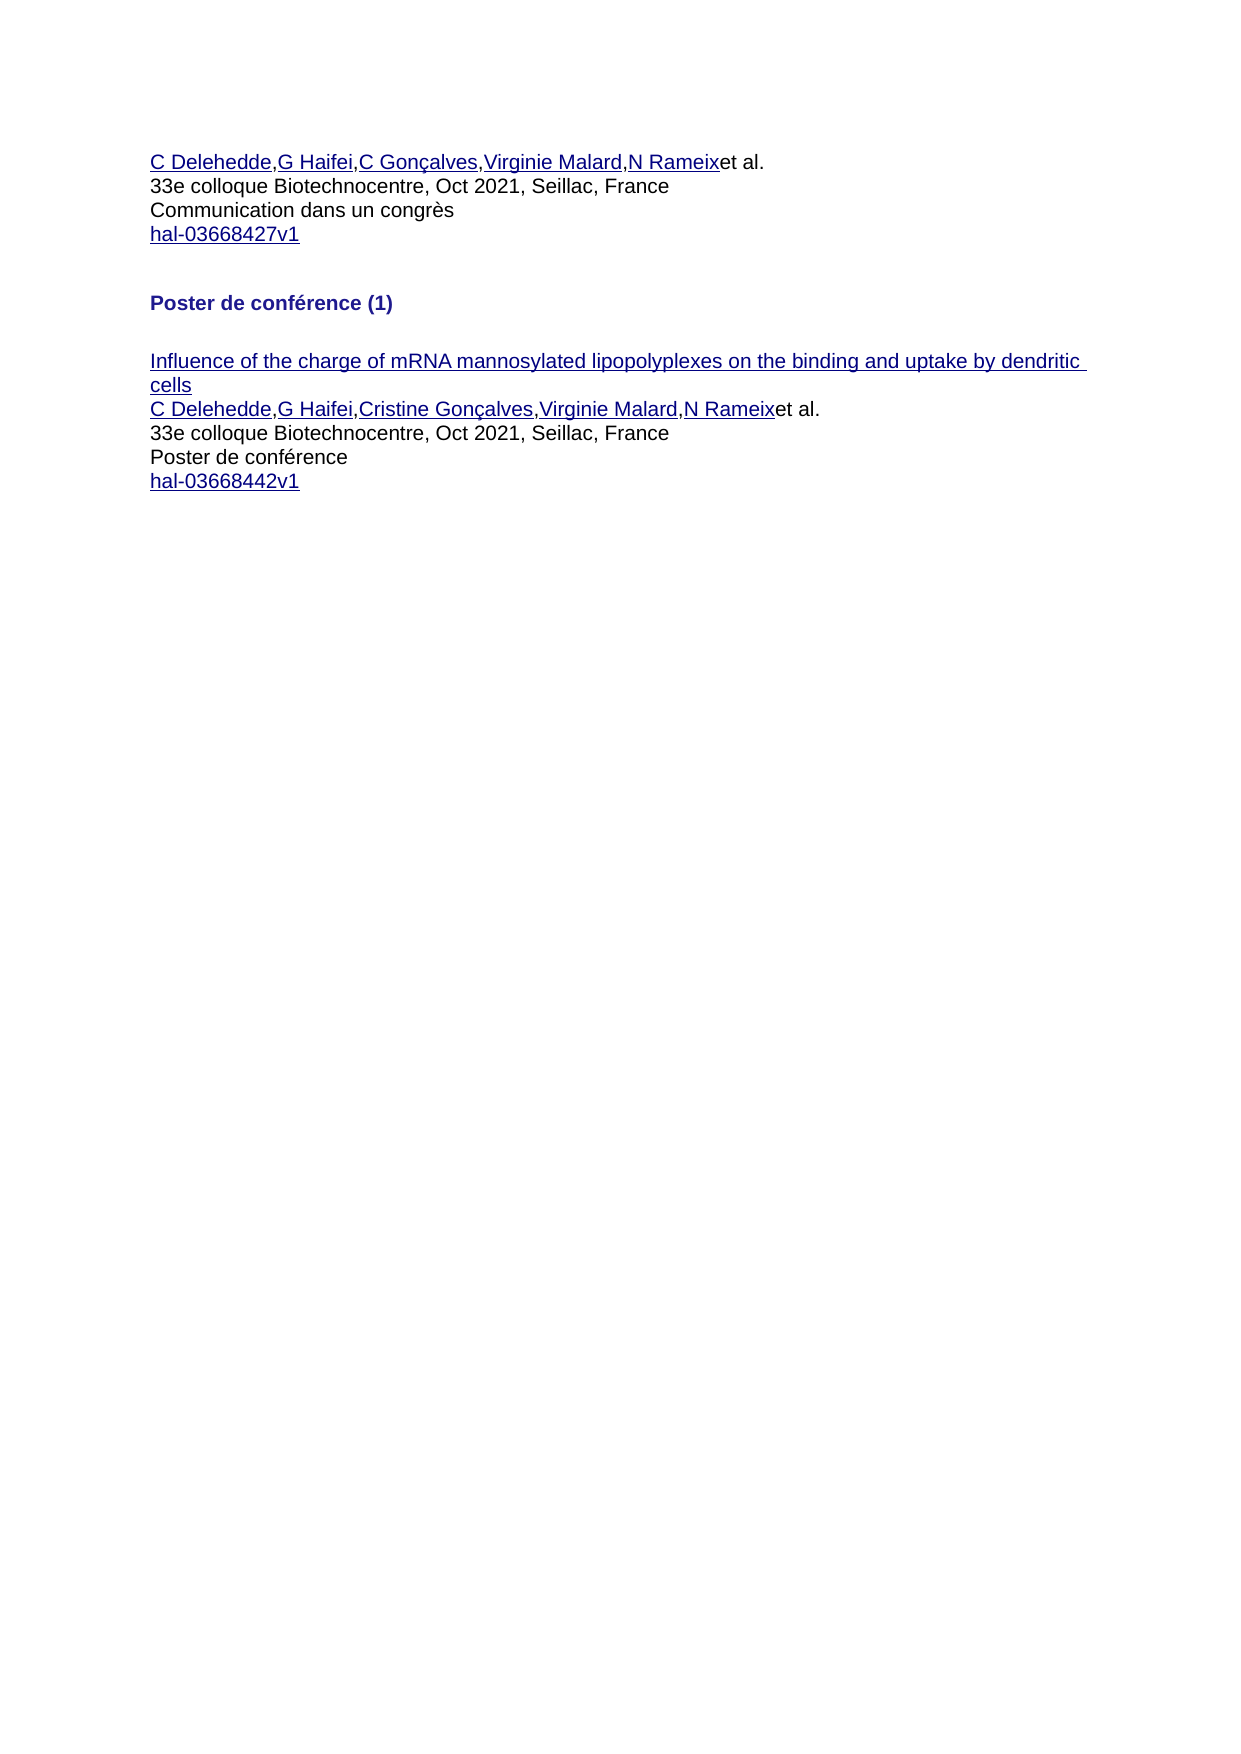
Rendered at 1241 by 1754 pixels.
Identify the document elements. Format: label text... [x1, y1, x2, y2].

table_header Influence of the charge of mRNA mannosylated lipopolyplexes on the binding and uptake by dendritic cells C Delehedde,G Haifei,Cristine Gonçalves,Virginie Malard,N Rameixet al. 33e colloque Biotechnocentre, Oct 2021, Seillac, France Poster de conférence hal-03668442v1 [150, 349, 1090, 493]
subtitle Poster de conférence (1) [150, 291, 1090, 314]
table_header C Delehedde,G Haifei,C Gonçalves,Virginie Malard,N Rameixet al. 33e colloque Biotechnocentre, Oct 2021, Seillac, France Communication dans un congrès hal-03668427v1 [150, 150, 1090, 246]
